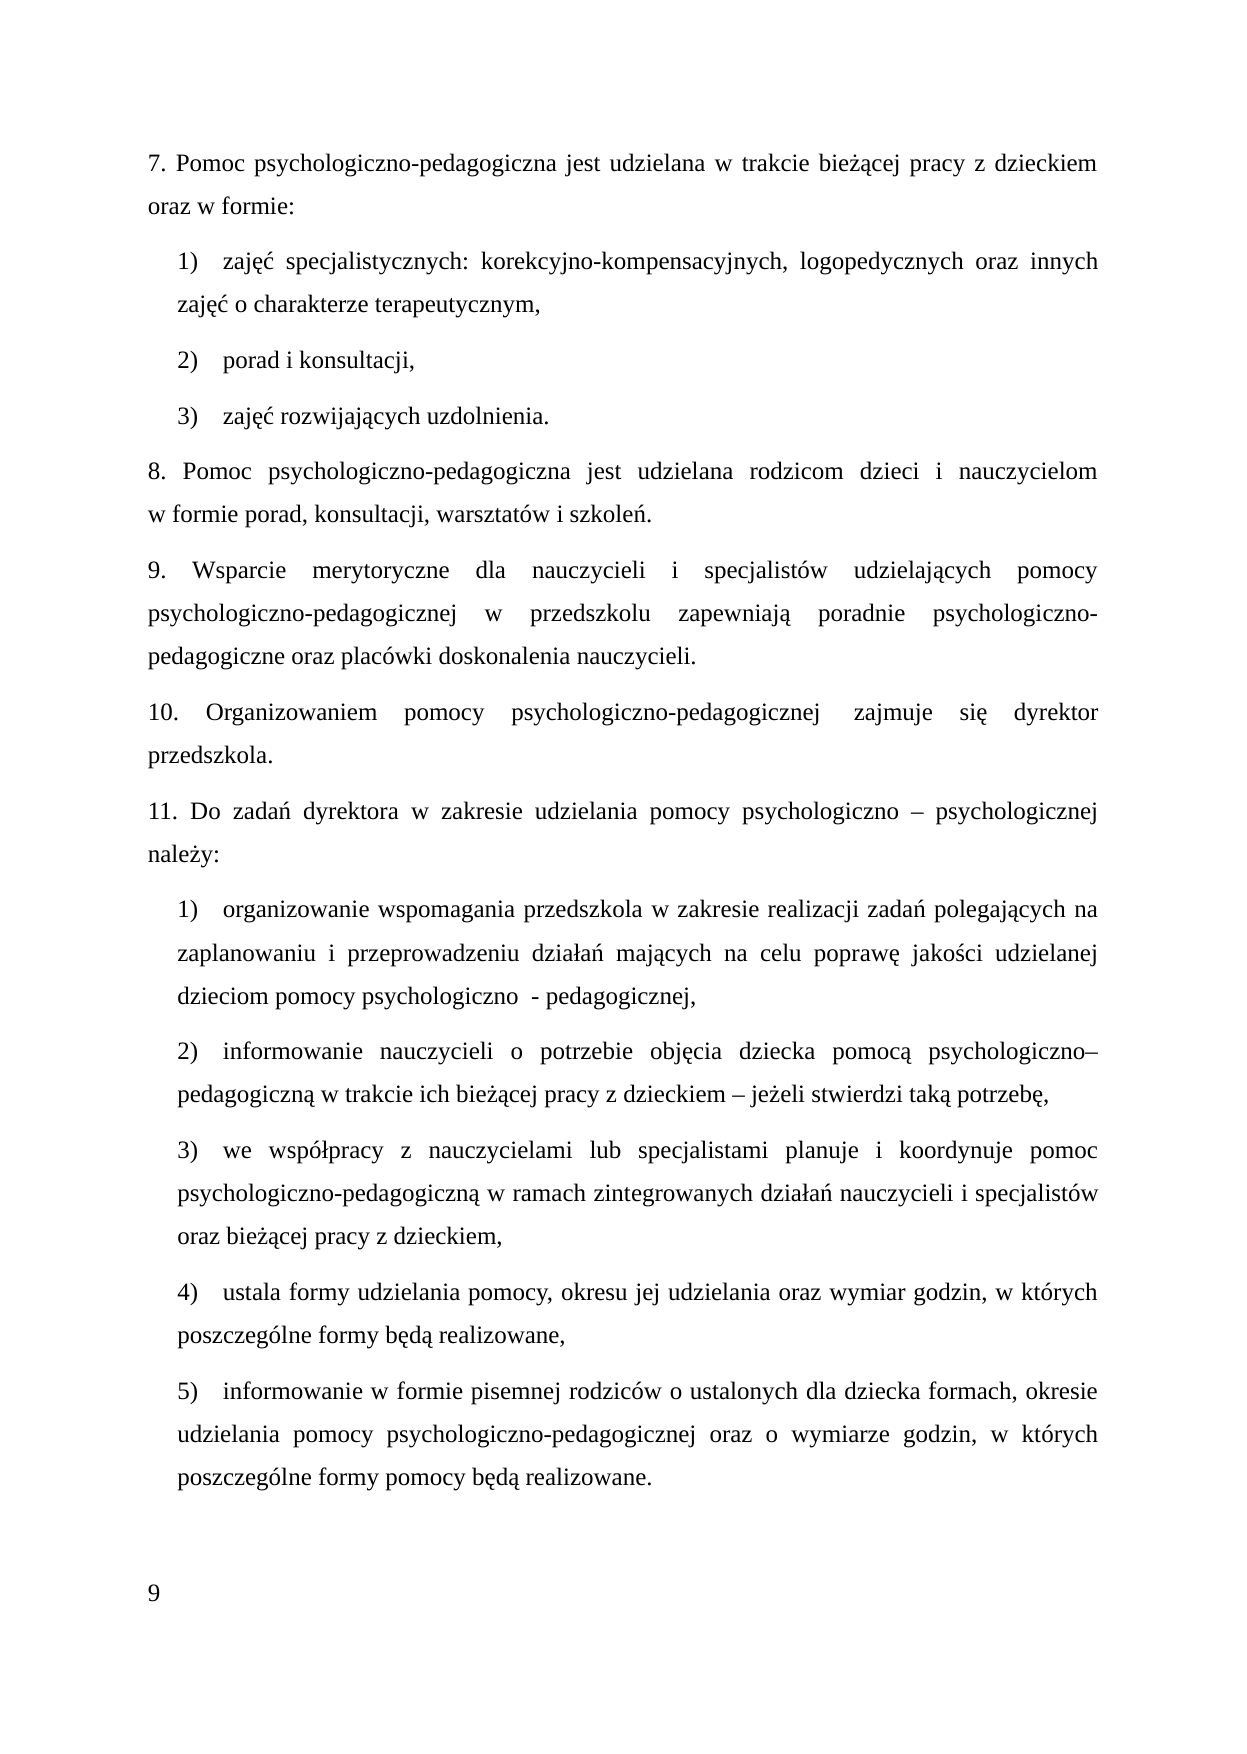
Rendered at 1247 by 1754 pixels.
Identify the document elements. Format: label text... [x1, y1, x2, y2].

list 10. Organizowaniem pomocy psychologiczno-pedagogicznej zajmuje się dyrektor przedszkola. [148, 697, 1098, 769]
list ustala formy udzielania pomocy, okresu jej udzielania oraz wymiar godzin, w których poszczególne formy będą realizowane, [177, 1277, 1098, 1349]
list informowanie w formie pisemnej rodziców o ustalonych dla dziecka formach, okresie udzielania pomocy psychologiczno-pedagogicznej oraz o wymiarze godzin, w których poszczególne formy pomocy będą realizowane. [177, 1376, 1098, 1491]
list informowanie nauczycieli o potrzebie objęcia dziecka pomocą psychologiczno–pedagogiczną w trakcie ich bieżącej pracy z dzieckiem – jeżeli stwierdzi taką potrzebę, [177, 1036, 1098, 1108]
list we współpracy z nauczycielami lub specjalistami planuje i koordynuje pomoc psychologiczno-pedagogiczną w ramach zintegrowanych działań nauczycieli i specjalistów oraz bieżącej pracy z dzieckiem, [177, 1135, 1098, 1250]
list 11. Do zadań dyrektora w zakresie udzielania pomocy psychologiczno – psychologicznej należy: [148, 796, 1098, 868]
list 8. Pomoc psychologiczno-pedagogiczna jest udzielana rodzicom dzieci i nauczycielom w formie porad, konsultacji, warsztatów i szkoleń. [148, 456, 1098, 528]
list 9. Wsparcie merytoryczne dla nauczycieli i specjalistów udzielających pomocy psychologiczno-pedagogicznej w przedszkolu zapewniają poradnie psychologiczno-pedagogiczne oraz placówki doskonalenia nauczycieli. [148, 555, 1098, 670]
list zajęć rozwijających uzdolnienia. [177, 401, 1098, 429]
list porad i konsultacji, [177, 345, 1098, 374]
list 7. Pomoc psychologiczno-pedagogiczna jest udzielana w trakcie bieżącej pracy z dzieckiem oraz w formie: [148, 148, 1098, 219]
list organizowanie wspomagania przedszkola w zakresie realizacji zadań polegających na zaplanowaniu i przeprowadzeniu działań mających na celu poprawę jakości udzielanej dzieciom pomocy psychologiczno - pedagogicznej, [177, 894, 1098, 1009]
list zajęć specjalistycznych: korekcyjno-kompensacyjnych, logopedycznych oraz innych zajęć o charakterze terapeutycznym, [177, 246, 1098, 318]
